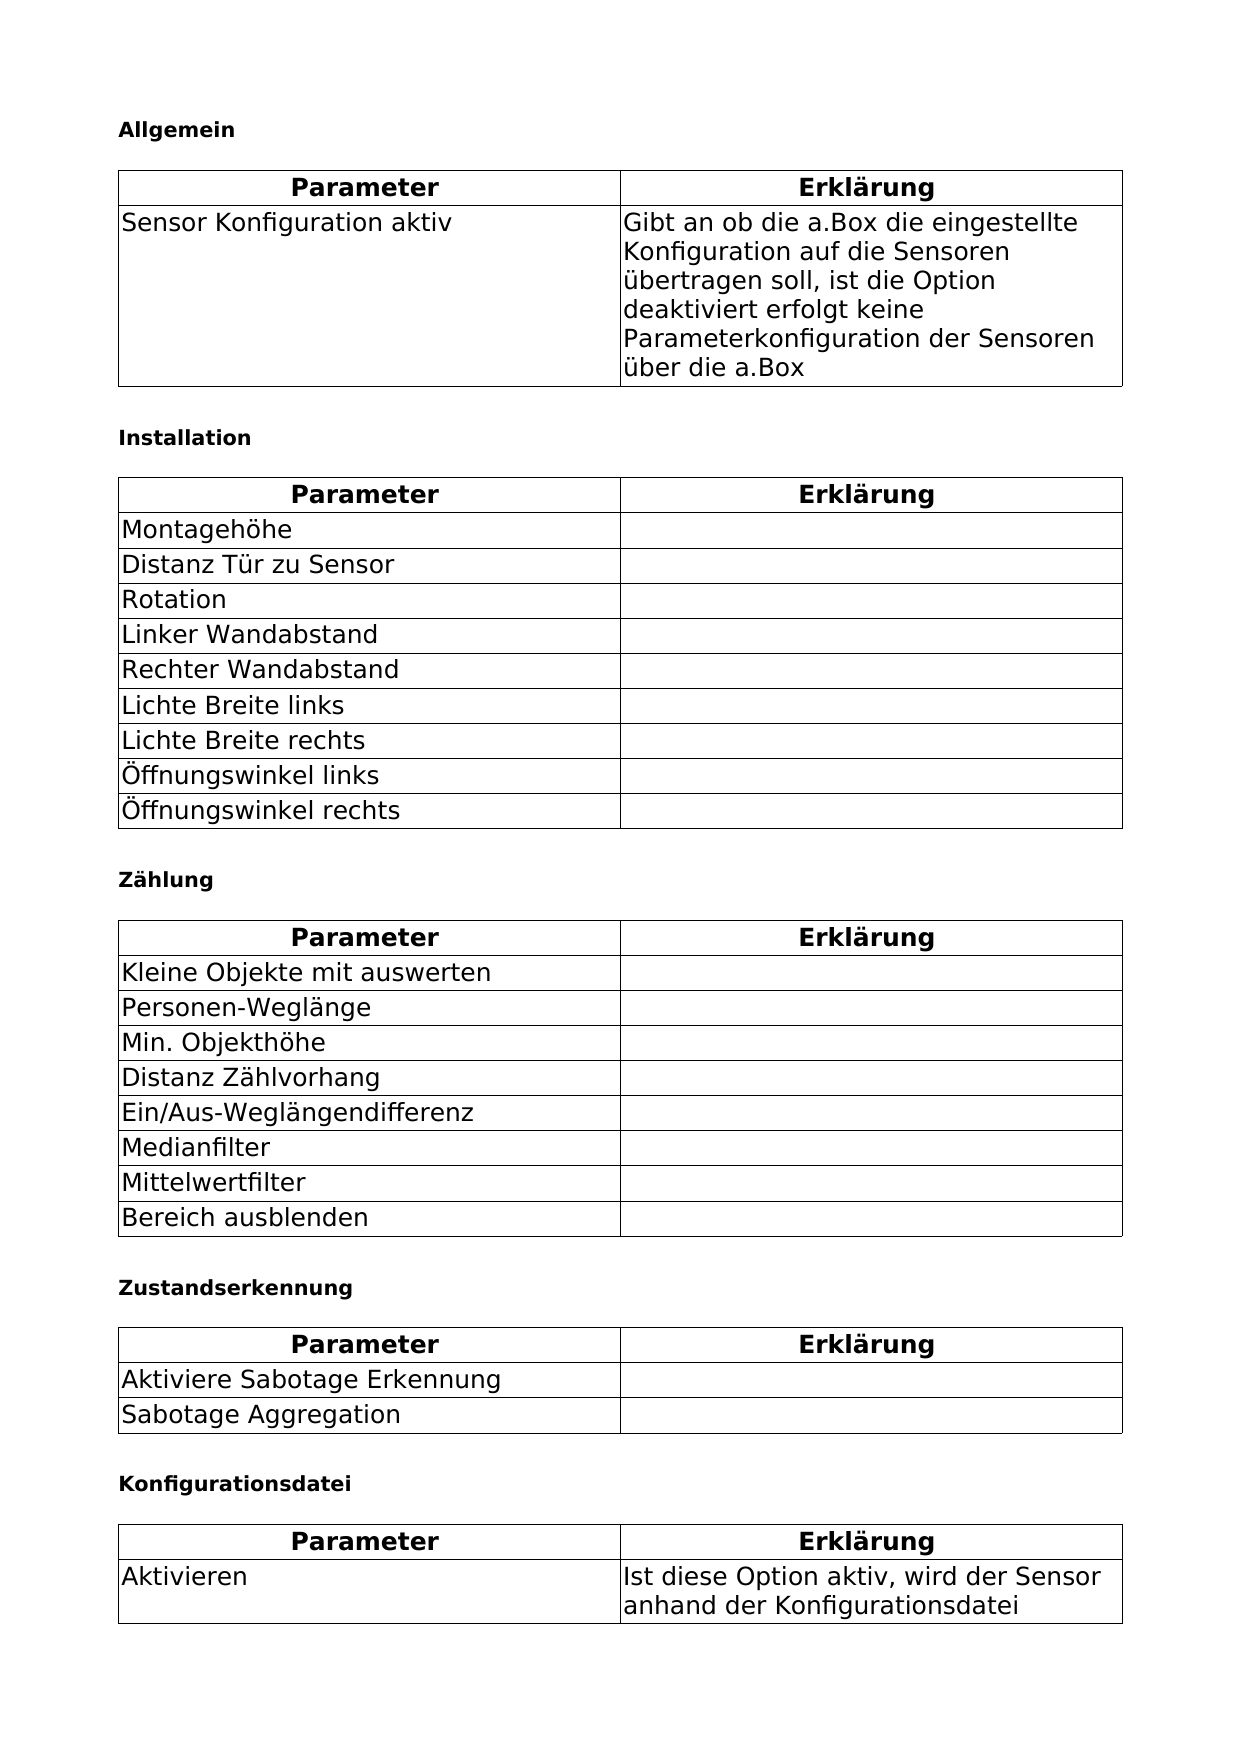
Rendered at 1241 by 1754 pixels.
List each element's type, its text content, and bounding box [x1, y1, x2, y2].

table_cell [621, 1363, 1122, 1397]
table_header Erklärung [621, 921, 1122, 955]
table_header Parameter [119, 921, 620, 955]
table_cell Bereich ausblenden [119, 1202, 620, 1236]
table_cell Lichte Breite rechts [119, 724, 620, 758]
table_cell Aktivieren [119, 1560, 620, 1623]
table_cell Sensor Konfiguration aktiv [119, 206, 620, 386]
table_cell Ist diese Option aktiv, wird der Sensor anhand der Konfigurationsdatei [621, 1560, 1122, 1623]
table_cell Montagehöhe [119, 513, 620, 547]
table_cell [621, 1026, 1122, 1060]
table_cell [621, 991, 1122, 1025]
table_header Parameter [119, 1328, 620, 1362]
table_cell Gibt an ob die a.Box die eingestellte Konfiguration auf die Sensoren übertragen soll, ist die Option deaktiviert erfolgt keine Parameterkonfiguration der Sensoren über die a.Box [621, 206, 1122, 386]
table_cell Medianfilter [119, 1131, 620, 1165]
table_cell [621, 1061, 1122, 1095]
table_cell Rotation [119, 584, 620, 618]
table_cell [621, 724, 1122, 758]
table_cell Rechter Wandabstand [119, 654, 620, 688]
table_cell [621, 549, 1122, 582]
table_cell Sabotage Aggregation [119, 1398, 620, 1432]
table_cell [621, 759, 1122, 793]
table_cell Distanz Tür zu Sensor [119, 549, 620, 582]
table_cell [621, 619, 1122, 653]
subtitle Konfigurationsdatei [118, 1472, 1122, 1497]
table_cell Mittelwertfilter [119, 1166, 620, 1201]
table_cell [621, 1202, 1122, 1236]
table_cell Linker Wandabstand [119, 619, 620, 653]
table_cell Kleine Objekte mit auswerten [119, 956, 620, 990]
table_header Erklärung [621, 171, 1122, 205]
table_cell [621, 1131, 1122, 1165]
subtitle Allgemein [118, 118, 1122, 142]
table_cell [621, 956, 1122, 990]
table_cell Personen-Weglänge [119, 991, 620, 1025]
table_cell [621, 1096, 1122, 1130]
subtitle Zustandserkennung [118, 1276, 1122, 1300]
table_cell Lichte Breite links [119, 689, 620, 723]
table_cell [621, 689, 1122, 723]
table_header Parameter [119, 478, 620, 512]
table_header Erklärung [621, 1328, 1122, 1362]
table_cell [621, 584, 1122, 618]
table_cell Öffnungswinkel rechts [119, 794, 620, 828]
table_header Parameter [119, 171, 620, 205]
table_cell [621, 1398, 1122, 1432]
table_cell [621, 513, 1122, 547]
subtitle Installation [118, 426, 1122, 450]
table_header Erklärung [621, 1525, 1122, 1559]
table_cell Aktiviere Sabotage Erkennung [119, 1363, 620, 1397]
table_cell [621, 794, 1122, 828]
table_cell Distanz Zählvorhang [119, 1061, 620, 1095]
table_cell [621, 654, 1122, 688]
table_header Erklärung [621, 478, 1122, 512]
table_cell [621, 1166, 1122, 1201]
table_cell Min. Objekthöhe [119, 1026, 620, 1060]
table_cell Ein/Aus-Weglängendifferenz [119, 1096, 620, 1130]
table_header Parameter [119, 1525, 620, 1559]
table_cell Öffnungswinkel links [119, 759, 620, 793]
subtitle Zählung [118, 868, 1122, 892]
